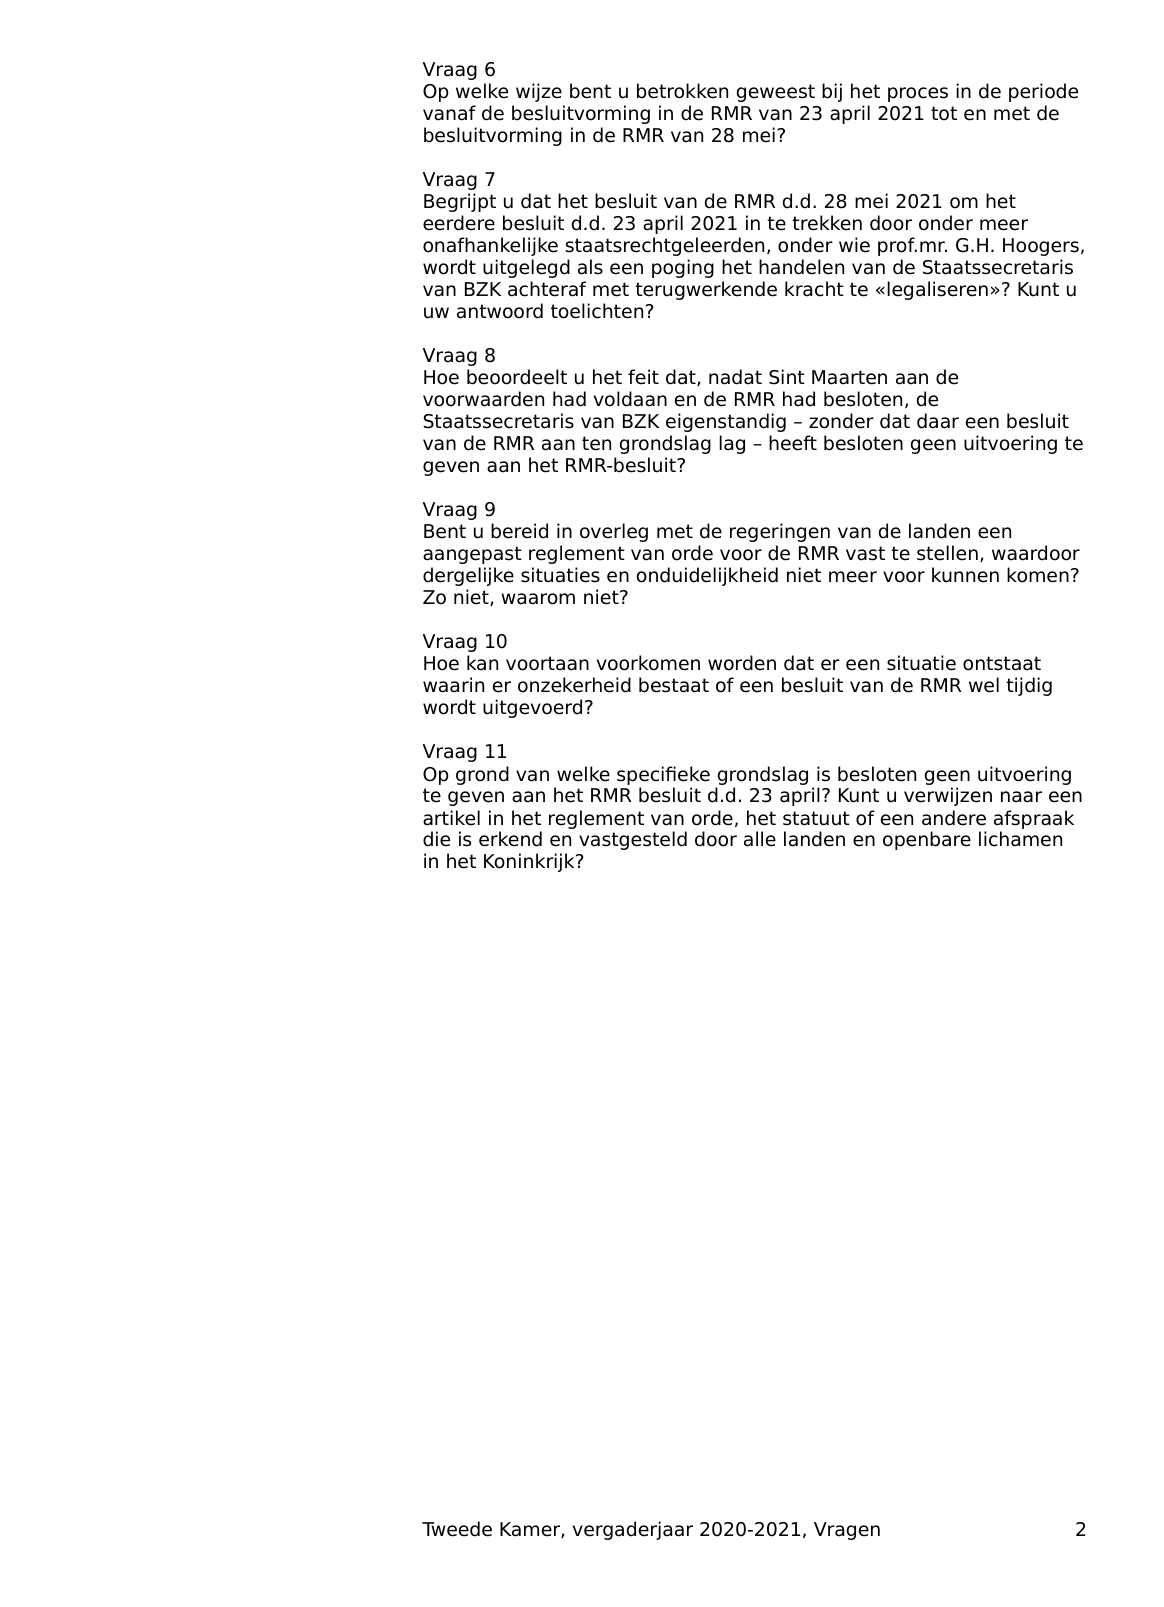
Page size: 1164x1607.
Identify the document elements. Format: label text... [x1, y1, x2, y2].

text Vraag 11 [422, 741, 1087, 763]
text Bent u bereid in overleg met de regeringen van de landen een aangepast reglement van orde voor de RMR vast te stellen, waardoor dergelijke situaties en onduidelijkheid niet meer voor kunnen komen? Zo niet, waarom niet? [422, 521, 1087, 609]
text Op grond van welke specifieke grondslag is besloten geen uitvoering te geven aan het RMR besluit d.d. 23 april? Kunt u verwijzen naar een artikel in het reglement van orde, het statuut of een andere afspraak die is erkend en vastgesteld door alle landen en openbare lichamen in het Koninkrijk? [422, 763, 1087, 873]
text Vraag 6 [422, 59, 1087, 81]
text Vraag 10 [422, 631, 1087, 653]
text Hoe beoordeelt u het feit dat, nadat Sint Maarten aan de voorwaarden had voldaan en de RMR had besloten, de Staatssecretaris van BZK eigenstandig – zonder dat daar een besluit van de RMR aan ten grondslag lag – heeft besloten geen uitvoering te geven aan het RMR-besluit? [422, 367, 1087, 477]
text Begrijpt u dat het besluit van de RMR d.d. 28 mei 2021 om het eerdere besluit d.d. 23 april 2021 in te trekken door onder meer onafhankelijke staatsrechtgeleerden, onder wie prof.mr. G.H. Hoogers, wordt uitgelegd als een poging het handelen van de Staatssecretaris van BZK achteraf met terugwerkende kracht te «legaliseren»? Kunt u uw antwoord toelichten? [422, 191, 1087, 323]
text Op welke wijze bent u betrokken geweest bij het proces in de periode vanaf de besluitvorming in de RMR van 23 april 2021 tot en met de besluitvorming in de RMR van 28 mei? [422, 81, 1087, 147]
text Vraag 9 [422, 499, 1087, 521]
text Vraag 8 [422, 345, 1087, 367]
text Vraag 7 [422, 169, 1087, 191]
text Hoe kan voortaan voorkomen worden dat er een situatie ontstaat waarin er onzekerheid bestaat of een besluit van de RMR wel tijdig wordt uitgevoerd? [422, 653, 1087, 719]
